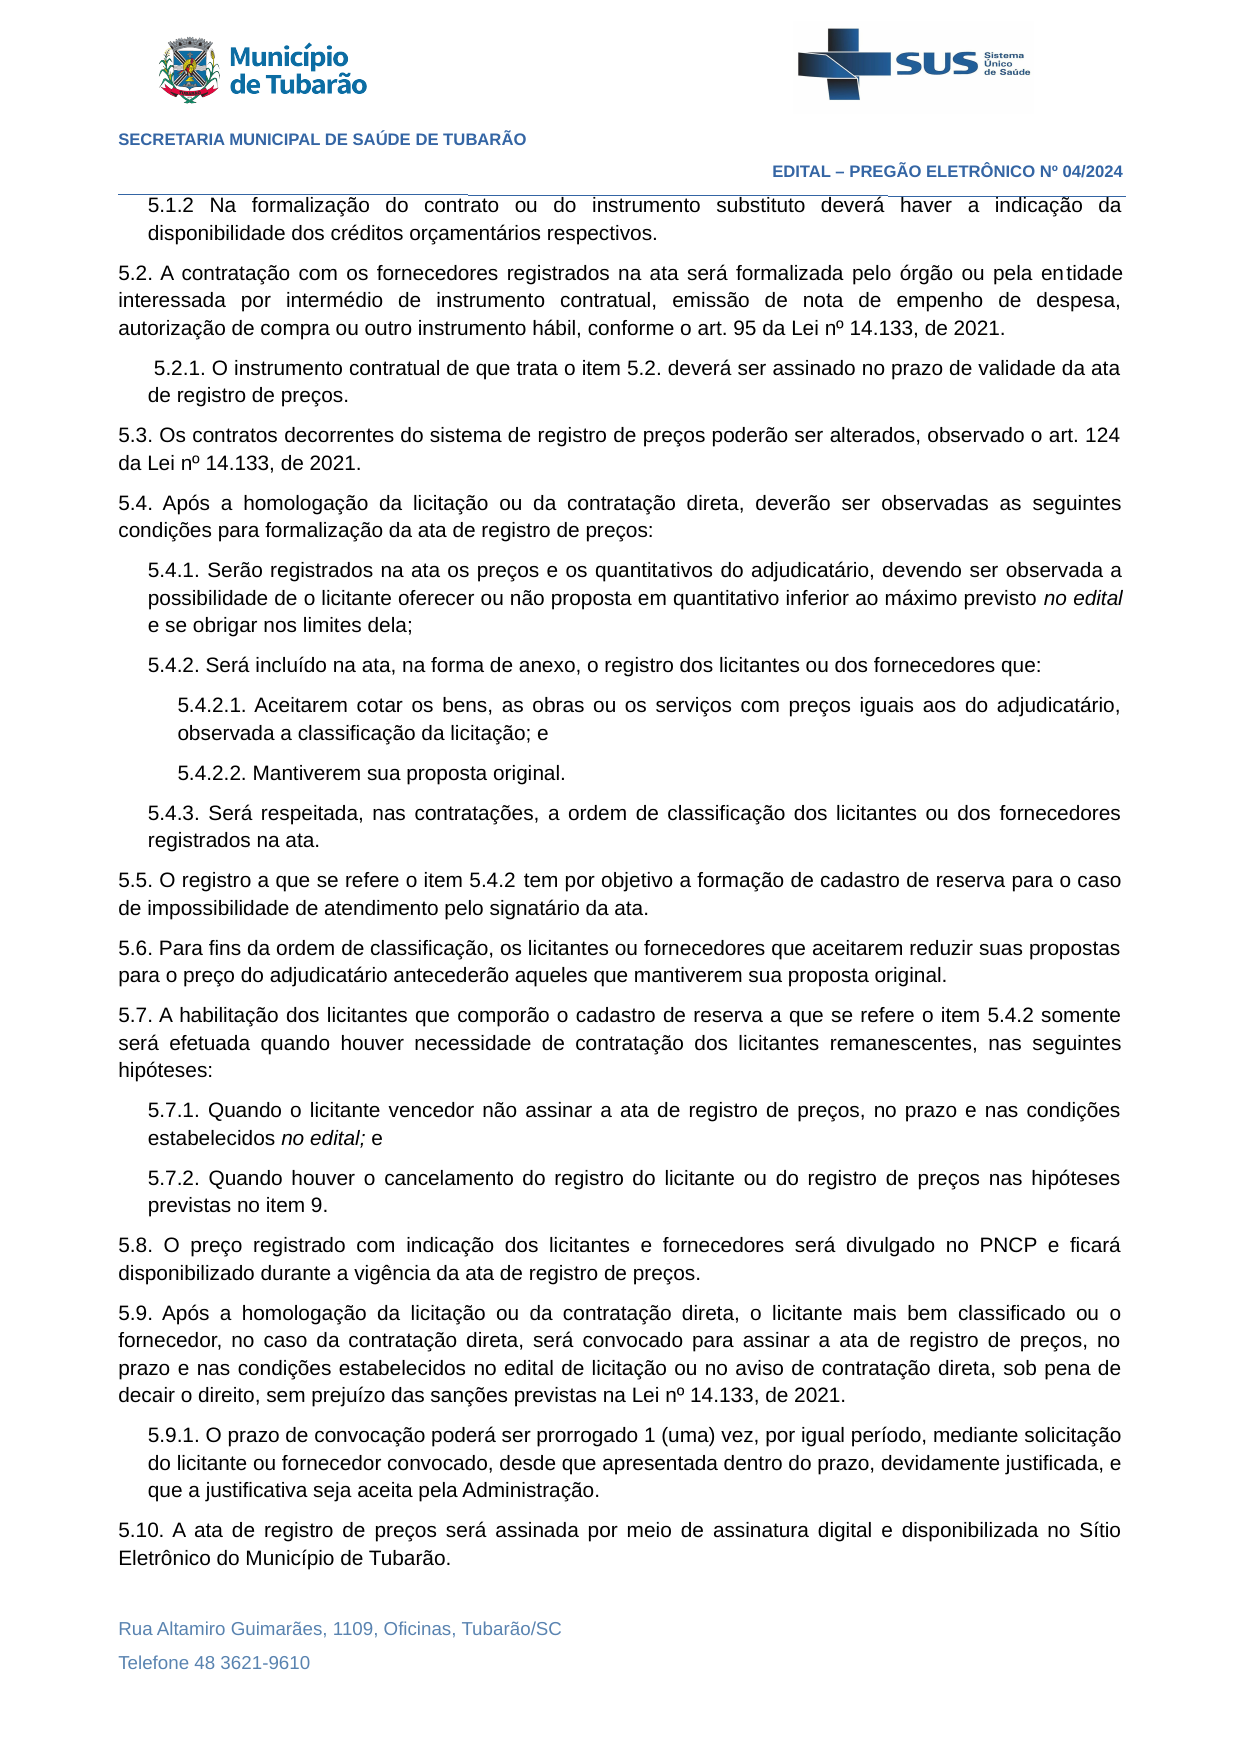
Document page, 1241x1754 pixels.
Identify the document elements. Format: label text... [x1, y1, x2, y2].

list 5.5. O registro a que se refere o item 5.4.2 tem por objetivo a formação de cadastro de reserva para o caso de impossibilidade de atendimento pelo signatário da ata. [118, 868, 1123, 919]
list 5.4.2.2. Mantiverem sua proposta original. [177, 761, 1123, 784]
list 5.3. Os contratos decorrentes do sistema de registro de preços poderão ser alterados, observado o art. 124 da Lei nº 14.133, de 2021. [118, 423, 1123, 474]
list 5.4.2. Será incluído na ata, na forma de anexo, o registro dos licitantes ou dos fornecedores que: [148, 653, 1123, 677]
list 5.4.2.1. Aceitarem cotar os bens, as obras ou os serviços com preços iguais aos do adjudicatário, observada a classificação da licitação; e [177, 693, 1123, 744]
picture [135, 21, 386, 119]
list 5.1.2 Na formalização do contrato ou do instrumento substituto deverá haver a indicação da disponibilidade dos créditos orçamentários respectivos. [148, 193, 1123, 244]
list 5.4. Após a homologação da licitação ou da contratação direta, deverão ser observadas as seguintes condições para formalização da ata de registro de preços: [118, 491, 1123, 542]
list 5.9. Após a homologação da licitação ou da contratação direta, o licitante mais bem classificado ou o fornecedor, no caso da contratação direta, será convocado para assinar a ata de registro de preços, no prazo e nas condições estabelecidos no edital de licitação ou no aviso de contratação direta, sob pena de decair o direito, sem prejuízo das sanções previstas na Lei nº 14.133, de 2021. [118, 1301, 1123, 1407]
list 5.9.1. O prazo de convocação poderá ser prorrogado 1 (uma) vez, por igual período, mediante solicitação do licitante ou fornecedor convocado, desde que apresentada dentro do prazo, devidamente justificada, e que a justificativa seja aceita pela Administração. [148, 1423, 1123, 1502]
list 5.7.2. Quando houver o cancelamento do registro do licitante ou do registro de preços nas hipóteses previstas no item 9. [148, 1166, 1123, 1217]
list 5.6. Para fins da ordem de classificação, os licitantes ou fornecedores que aceitarem reduzir suas propostas para o preço do adjudicatário antecederão aqueles que mantiverem sua proposta original. [118, 936, 1123, 987]
list 5.8. O preço registrado com indicação dos licitantes e fornecedores será divulgado no PNCP e ficará disponibilizado durante a vigência da ata de registro de preços. [118, 1233, 1123, 1284]
list 5.4.1. Serão registrados na ata os preços e os quantitativos do adjudicatário, devendo ser observada a possibilidade de o licitante oferecer ou não proposta em quantitativo inferior ao máximo previsto no edital e se obrigar nos limites dela; [148, 558, 1123, 637]
list 5.2. A contratação com os fornecedores registrados na ata será formalizada pelo órgão ou pela entidade interessada por intermédio de instrumento contratual, emissão de nota de empenho de despesa, autorização de compra ou outro instrumento hábil, conforme o art. 95 da Lei nº 14.133, de 2021. [118, 261, 1123, 339]
list 5.2.1. O instrumento contratual de que trata o item 5.2. deverá ser assinado no prazo de validade da ata de registro de preços. [148, 356, 1123, 407]
list 5.4.3. Será respeitada, nas contratações, a ordem de classificação dos licitantes ou dos fornecedores registrados na ata. [148, 801, 1123, 852]
list 5.7.1. Quando o licitante vencedor não assinar a ata de registro de preços, no prazo e nas condições estabelecidos no edital; e [148, 1098, 1123, 1149]
list 5.10. A ata de registro de preços será assinada por meio de assinatura digital e disponibilizada no Sítio Eletrônico do Município de Tubarão. [118, 1518, 1123, 1569]
picture [794, 21, 1034, 114]
list 5.7. A habilitação dos licitantes que comporão o cadastro de reserva a que se refere o item 5.4.2 somente será efetuada quando houver necessidade de contratação dos licitantes remanescentes, nas seguintes hipóteses: [118, 1003, 1123, 1082]
